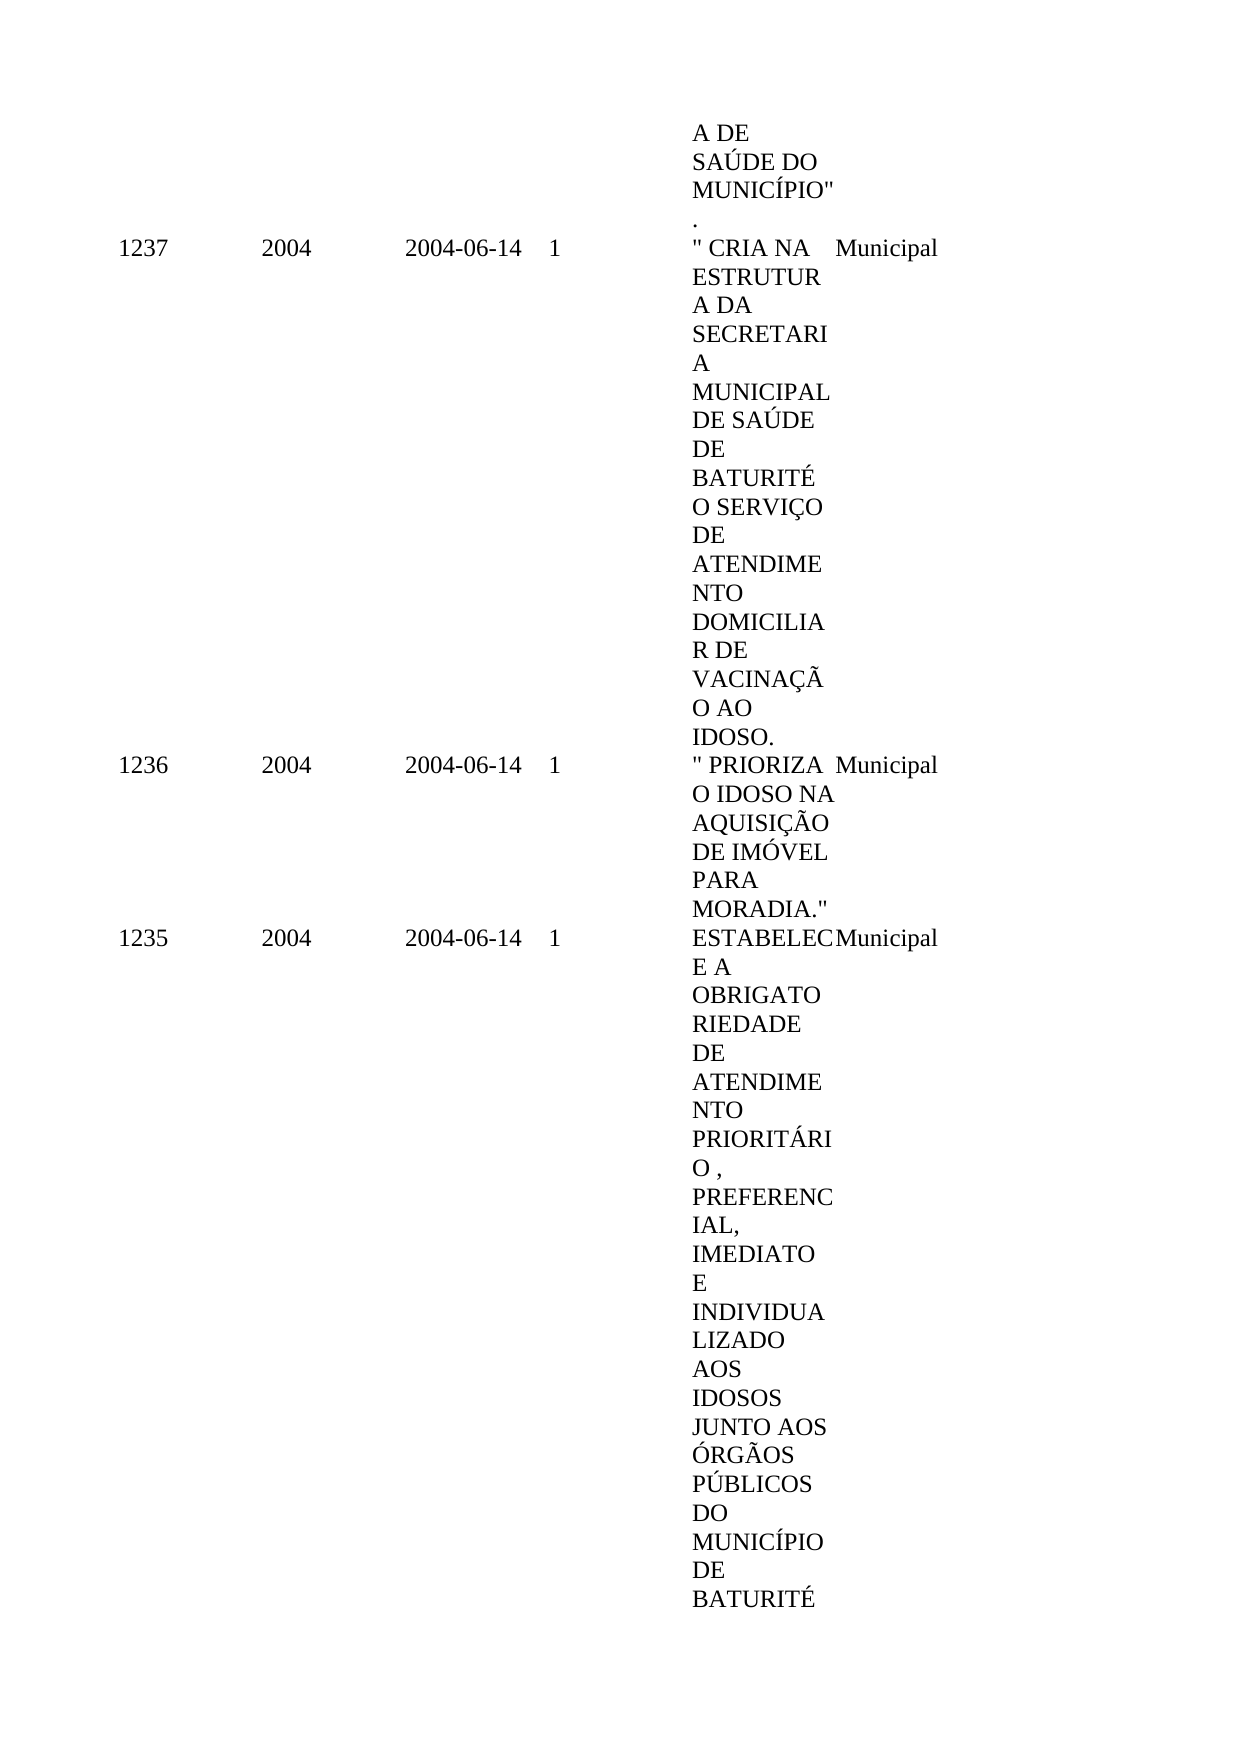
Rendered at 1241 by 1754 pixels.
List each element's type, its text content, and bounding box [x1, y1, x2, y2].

table_cell 2004-06-14 [405, 751, 548, 923]
table_cell [979, 233, 1122, 751]
table_cell [405, 118, 548, 233]
table_cell 1237 [118, 233, 261, 751]
table_cell [979, 118, 1122, 233]
table_cell " CRIA NA ESTRUTURA DA SECRETARIA MUNICIPAL DE SAÚDE DE BATURITÉ O SERVIÇO DE ATENDIMENTO DOMICILIAR DE VACINAÇÃO AO IDOSO. [692, 233, 835, 751]
table_cell 2004-06-14 [405, 923, 548, 1613]
table_cell [979, 751, 1122, 923]
table_cell [548, 118, 692, 233]
table_cell [979, 923, 1122, 1613]
table_cell 2004 [261, 233, 405, 751]
table_cell 2004 [261, 923, 405, 1613]
table_cell 1 [548, 233, 692, 751]
table_cell Municipal [835, 233, 979, 751]
table_cell [261, 118, 405, 233]
table_cell A DE SAÚDE DO MUNICÍPIO". [692, 118, 835, 233]
table_cell 1 [548, 923, 692, 1613]
table_cell " PRIORIZA O IDOSO NA AQUISIÇÃO DE IMÓVEL PARA MORADIA." [692, 751, 835, 923]
table_cell Municipal [835, 751, 979, 923]
table_cell 2004-06-14 [405, 233, 548, 751]
table_cell [835, 118, 979, 233]
table_cell 1236 [118, 751, 261, 923]
table_cell [118, 118, 261, 233]
table_cell Municipal [835, 923, 979, 1613]
table_cell 2004 [261, 751, 405, 923]
table_cell ESTABELECE A OBRIGATORIEDADE DE ATENDIMENTO PRIORITÁRIO , PREFERENCIAL, IMEDIATO E INDIVIDUALIZADO AOS IDOSOS JUNTO AOS ÓRGÃOS PÚBLICOS DO MUNICÍPIO DE BATURITÉ [692, 923, 835, 1613]
table_cell 1235 [118, 923, 261, 1613]
table_cell 1 [548, 751, 692, 923]
